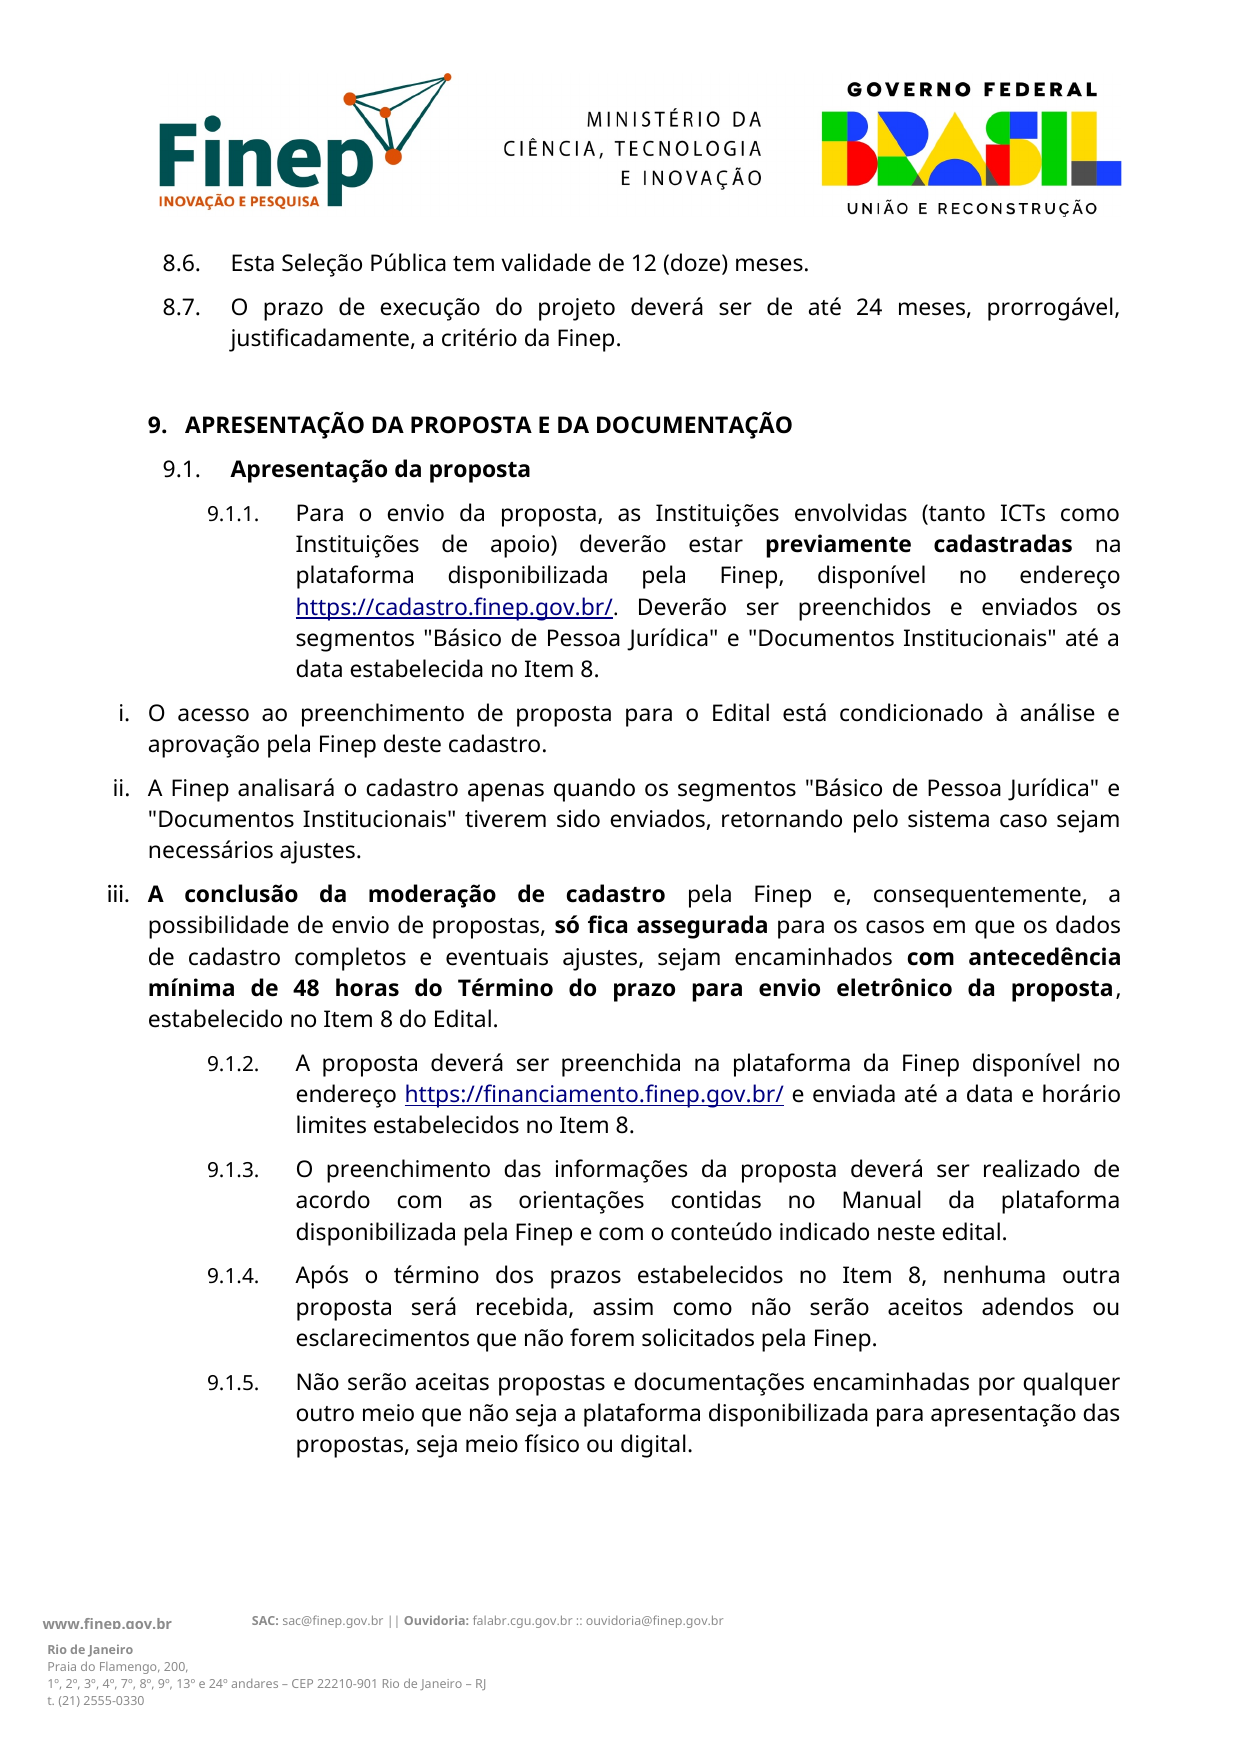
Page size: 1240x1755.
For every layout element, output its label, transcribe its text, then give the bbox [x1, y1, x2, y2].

list Para o envio da proposta, as Instituições envolvidas (tanto ICTs como Instituições de apoio) deverão estar previamente cadastradas na plataforma disponibilizada pela Finep, disponível no endereço https://cadastro.finep.gov.br/. Deverão ser preenchidos e enviados os segmentos "Básico de Pessoa Jurídica" e "Documentos Institucionais" até a data estabelecida no Item 8. [207, 497, 1121, 684]
list A proposta deverá ser preenchida na plataforma da Finep disponível no endereço https://financiamento.finep.gov.br/ e enviada até a data e horário limites estabelecidos no Item 8. [207, 1047, 1121, 1141]
list APRESENTAÇÃO DA PROPOSTA E DA DOCUMENTAÇÃO [148, 409, 1121, 441]
list O preenchimento das informações da proposta deverá ser realizado de acordo com as orientações contidas no Manual da plataforma disponibilizada pela Finep e com o conteúdo indicado neste edital. [207, 1153, 1121, 1247]
list A conclusão da moderação de cadastro pela Finep e, consequentemente, a possibilidade de envio de propostas, só fica assegurada para os casos em que os dados de cadastro completos e eventuais ajustes, sejam encaminhados com antecedência mínima de 48 horas do Término do prazo para envio eletrônico da proposta, estabelecido no Item 8 do Edital. [130, 878, 1121, 1034]
list Esta Seleção Pública tem validade de 12 (doze) meses. [162, 247, 1121, 278]
list A Finep analisará o cadastro apenas quando os segmentos "Básico de Pessoa Jurídica" e "Documentos Institucionais" tiverem sido enviados, retornando pelo sistema caso sejam necessários ajustes. [130, 772, 1121, 866]
list Após o término dos prazos estabelecidos no Item 8, nenhuma outra proposta será recebida, assim como não serão aceitos adendos ou esclarecimentos que não forem solicitados pela Finep. [207, 1259, 1121, 1353]
list O prazo de execução do projeto deverá ser de até 24 meses, prorrogável, justificadamente, a critério da Finep. [162, 291, 1121, 353]
list Apresentação da proposta [162, 453, 1121, 484]
list Não serão aceitas propostas e documentações encaminhadas por qualquer outro meio que não seja a plataforma disponibilizada para apresentação das propostas, seja meio físico ou digital. [207, 1366, 1121, 1459]
list O acesso ao preenchimento de proposta para o Edital está condicionado à análise e aprovação pela Finep deste cadastro. [130, 697, 1121, 759]
